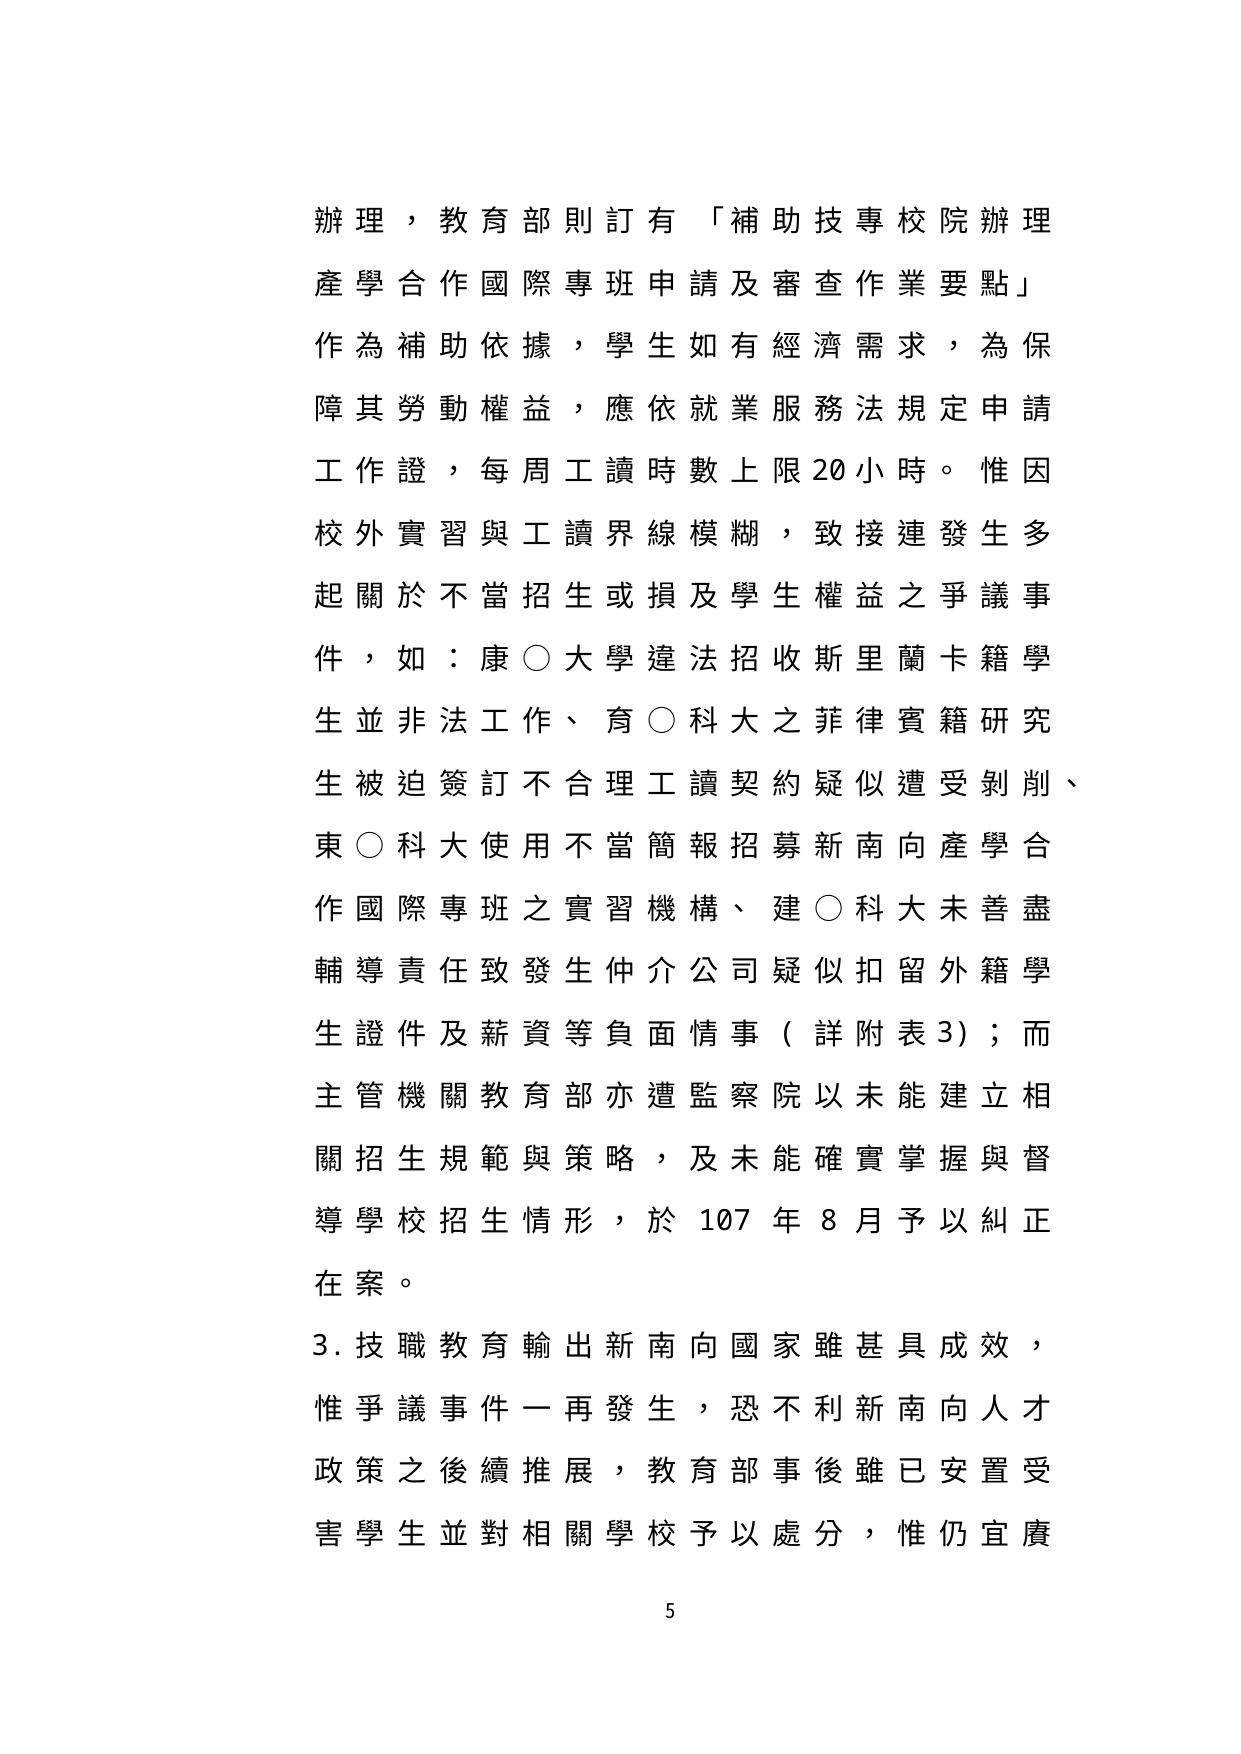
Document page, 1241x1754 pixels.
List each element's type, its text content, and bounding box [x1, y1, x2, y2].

text 3.技職教育輸出新南向國家雖甚具成效，惟爭議事件一再發生，恐不利新南向人才政策之後續推展，教育部事後雖已安置受害學生並對相關學校予以處分，惟仍宜賡 [271, 1302, 1058, 1552]
text 2.新南向國際專班重視產學合作，實作課程多為校外實習，目前多由私立技專校院辦理，教育部則訂有「補助技專校院辦理產學合作國際專班申請及審查作業要點」作為補助依據，學生如有經濟需求，為保障其勞動權益，應依就業服務法規定申請工作證，每周工讀時數上限20小時。惟因校外實習與工讀界線模糊，致接連發生多起關於不當招生或損及學生權益之爭議事件，如：康○大學違法招收斯里蘭卡籍學生並非法工作、育○科大之菲律賓籍研究生被迫簽訂不合理工讀契約疑似遭受剝削、東○科大使用不當簡報招募新南向產學合作國際專班之實習機構、建○科大未善盡輔導責任致發生仲介公司疑似扣留外籍學生證件及薪資等負面情事(詳附表3)；而主管機關教育部亦遭監察院以未能建立相關招生規範與策略，及未能確實掌握與督導學校招生情形，於107年8月予以糾正在案。 [271, 177, 1058, 1302]
